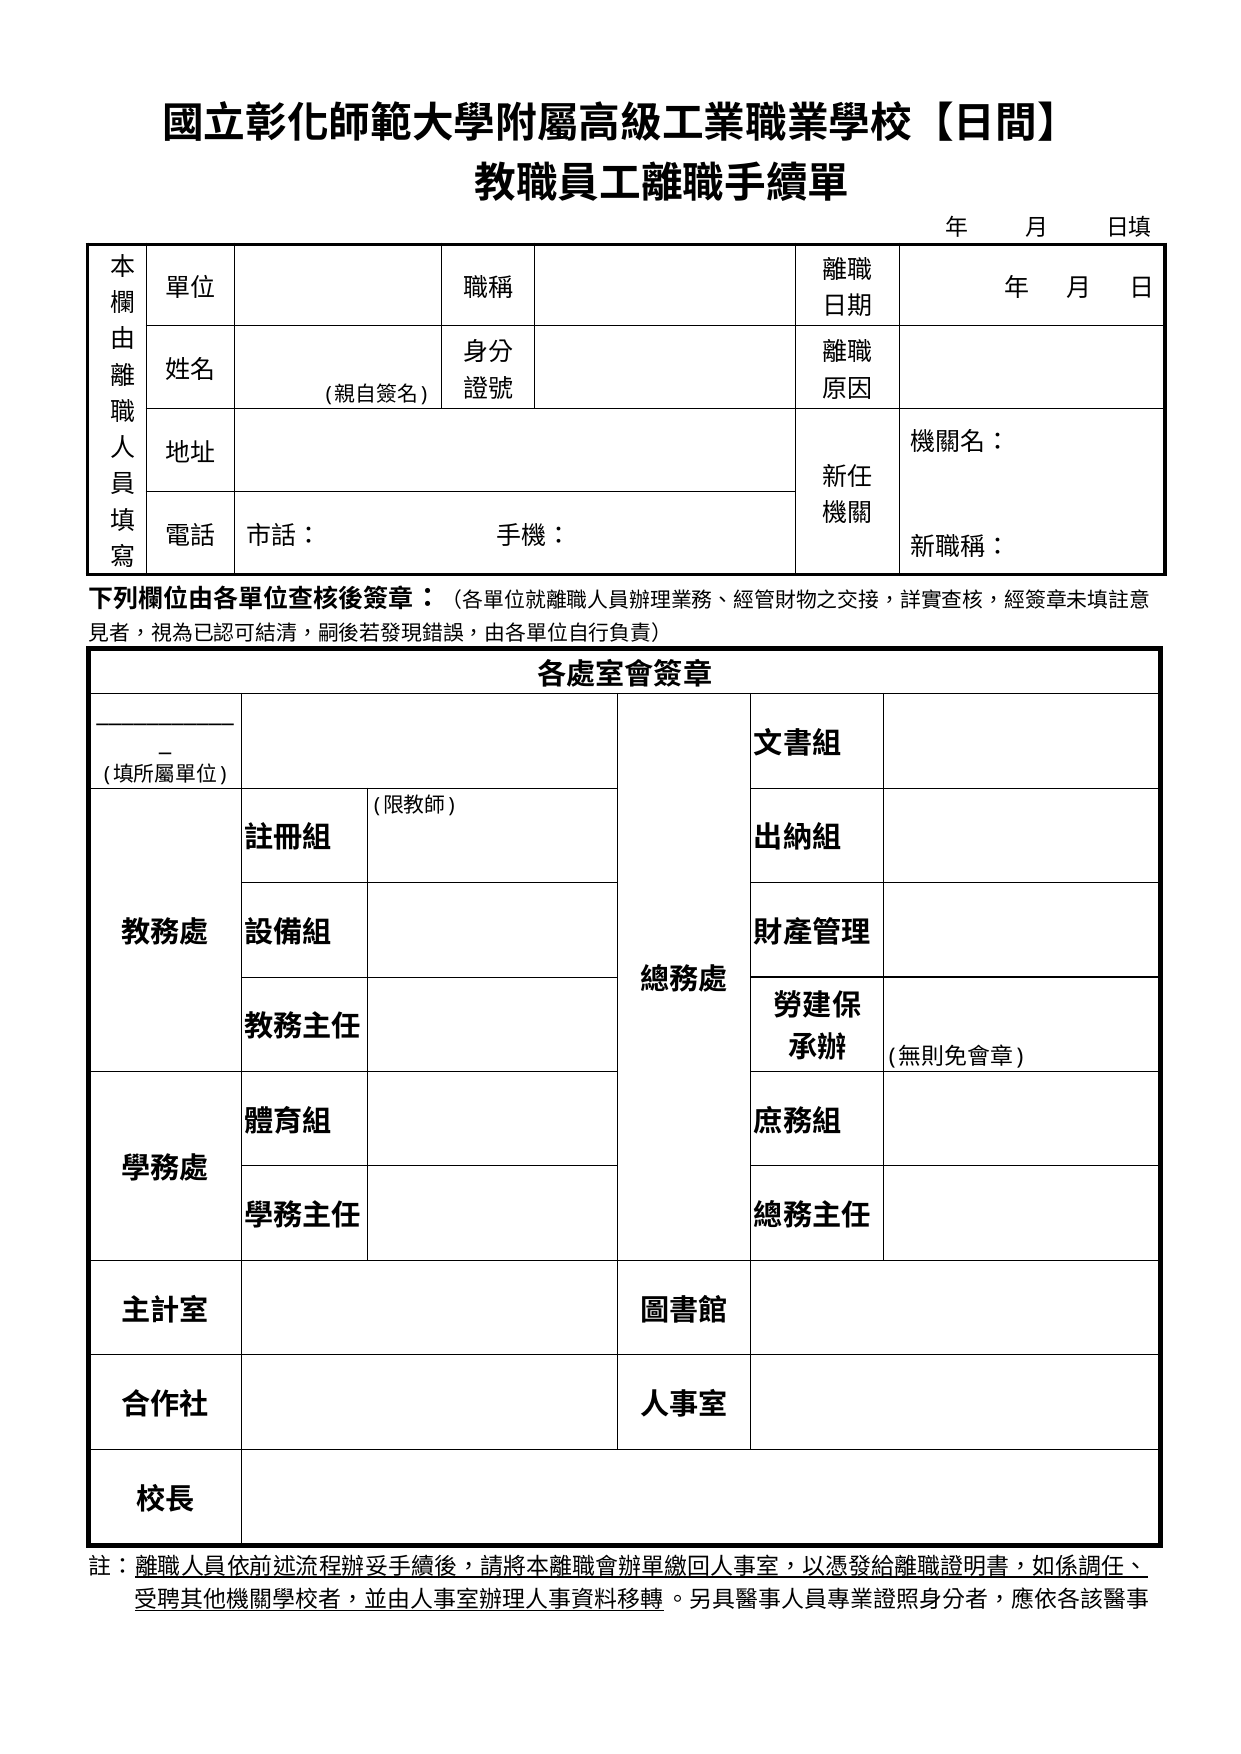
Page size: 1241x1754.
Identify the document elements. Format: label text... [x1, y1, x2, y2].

table_cell 學務處 [91, 1072, 241, 1260]
table_cell (限教師) [368, 789, 617, 882]
table_cell 庶務組 [751, 1072, 883, 1165]
table_cell 體育組 [242, 1072, 367, 1165]
table_cell [242, 1355, 617, 1449]
table_cell 文書組 [751, 694, 883, 787]
table_cell 總務主任 [751, 1166, 883, 1260]
table_cell [884, 1072, 1158, 1165]
table_cell [242, 694, 617, 787]
text 教職員工離職手續單 [89, 149, 1152, 209]
table_cell [368, 1166, 617, 1260]
table_header 年 月 日 [900, 246, 1163, 325]
table_header 職稱 [442, 246, 534, 325]
table_cell [368, 1072, 617, 1165]
table_cell 教務主任 [242, 978, 367, 1071]
table_cell [235, 409, 795, 491]
table_cell [884, 789, 1158, 882]
table_header 單位 [147, 246, 234, 325]
table_cell (無則免會章) [884, 978, 1158, 1071]
table_cell 設備組 [242, 883, 367, 976]
table_cell [884, 1166, 1158, 1260]
table_cell [751, 1355, 1158, 1449]
table_cell 出納組 [751, 789, 883, 882]
table_cell [751, 1261, 1158, 1354]
text 年 月 日填 [89, 209, 1152, 242]
table_cell [900, 326, 1163, 408]
table_cell 市話： 手機： [235, 492, 795, 573]
table_cell 圖書館 [618, 1261, 750, 1354]
table_header 各處室會簽章 [91, 651, 1158, 693]
table_cell 財產管理 [751, 883, 883, 976]
table_cell 離職 原因 [796, 326, 899, 408]
table_cell 勞建保 承辦 [751, 978, 883, 1071]
table_cell [368, 978, 617, 1071]
table_cell 總務處 [618, 694, 750, 1260]
table_cell 姓名 [147, 326, 234, 408]
table_cell 新任 機關 [796, 409, 899, 573]
table_cell [242, 1450, 1158, 1543]
table_cell 學務主任 [242, 1166, 367, 1260]
table_cell [368, 883, 617, 976]
text 下列欄位由各單位查核後簽章：（各單位就離職人員辦理業務、經管財物之交接，詳實查核，經簽章未填註意見者，視為已認可結清，嗣後若發現錯誤，由各單位自行負責） [89, 576, 1152, 646]
table_cell [884, 883, 1158, 976]
table_cell [884, 694, 1158, 787]
table_cell (親自簽名) [235, 326, 441, 408]
table_cell 主計室 [91, 1261, 241, 1354]
table_cell 註冊組 [242, 789, 367, 882]
table_cell 地址 [147, 409, 234, 491]
table_cell 電話 [147, 492, 234, 573]
table_header 本欄由離職人員填寫 [89, 246, 146, 573]
text 註：離職人員依前述流程辦妥手續後，請將本離職會辦單繳回人事室，以憑發給離職證明書，如係調任、受聘其他機關學校者，並由人事室辦理人事資料移轉。另具醫事人員專業證照身分者，應依各該醫事 [89, 1548, 1152, 1614]
table_cell 合作社 [91, 1355, 241, 1449]
table_header 離職 日期 [796, 246, 899, 325]
table_header [535, 246, 795, 325]
text 國立彰化師範大學附屬高級工業職業學校【日間】 [89, 89, 1152, 149]
table_cell ____________ (填所屬單位) [91, 694, 241, 787]
table_cell [535, 326, 795, 408]
table_cell 校長 [91, 1450, 241, 1543]
table_cell [242, 1261, 617, 1354]
table_cell 人事室 [618, 1355, 750, 1449]
table_cell 教務處 [91, 789, 241, 1071]
table_cell 機關名： 新職稱： [900, 409, 1163, 573]
table_cell 身分 證號 [442, 326, 534, 408]
table_header [235, 246, 441, 325]
